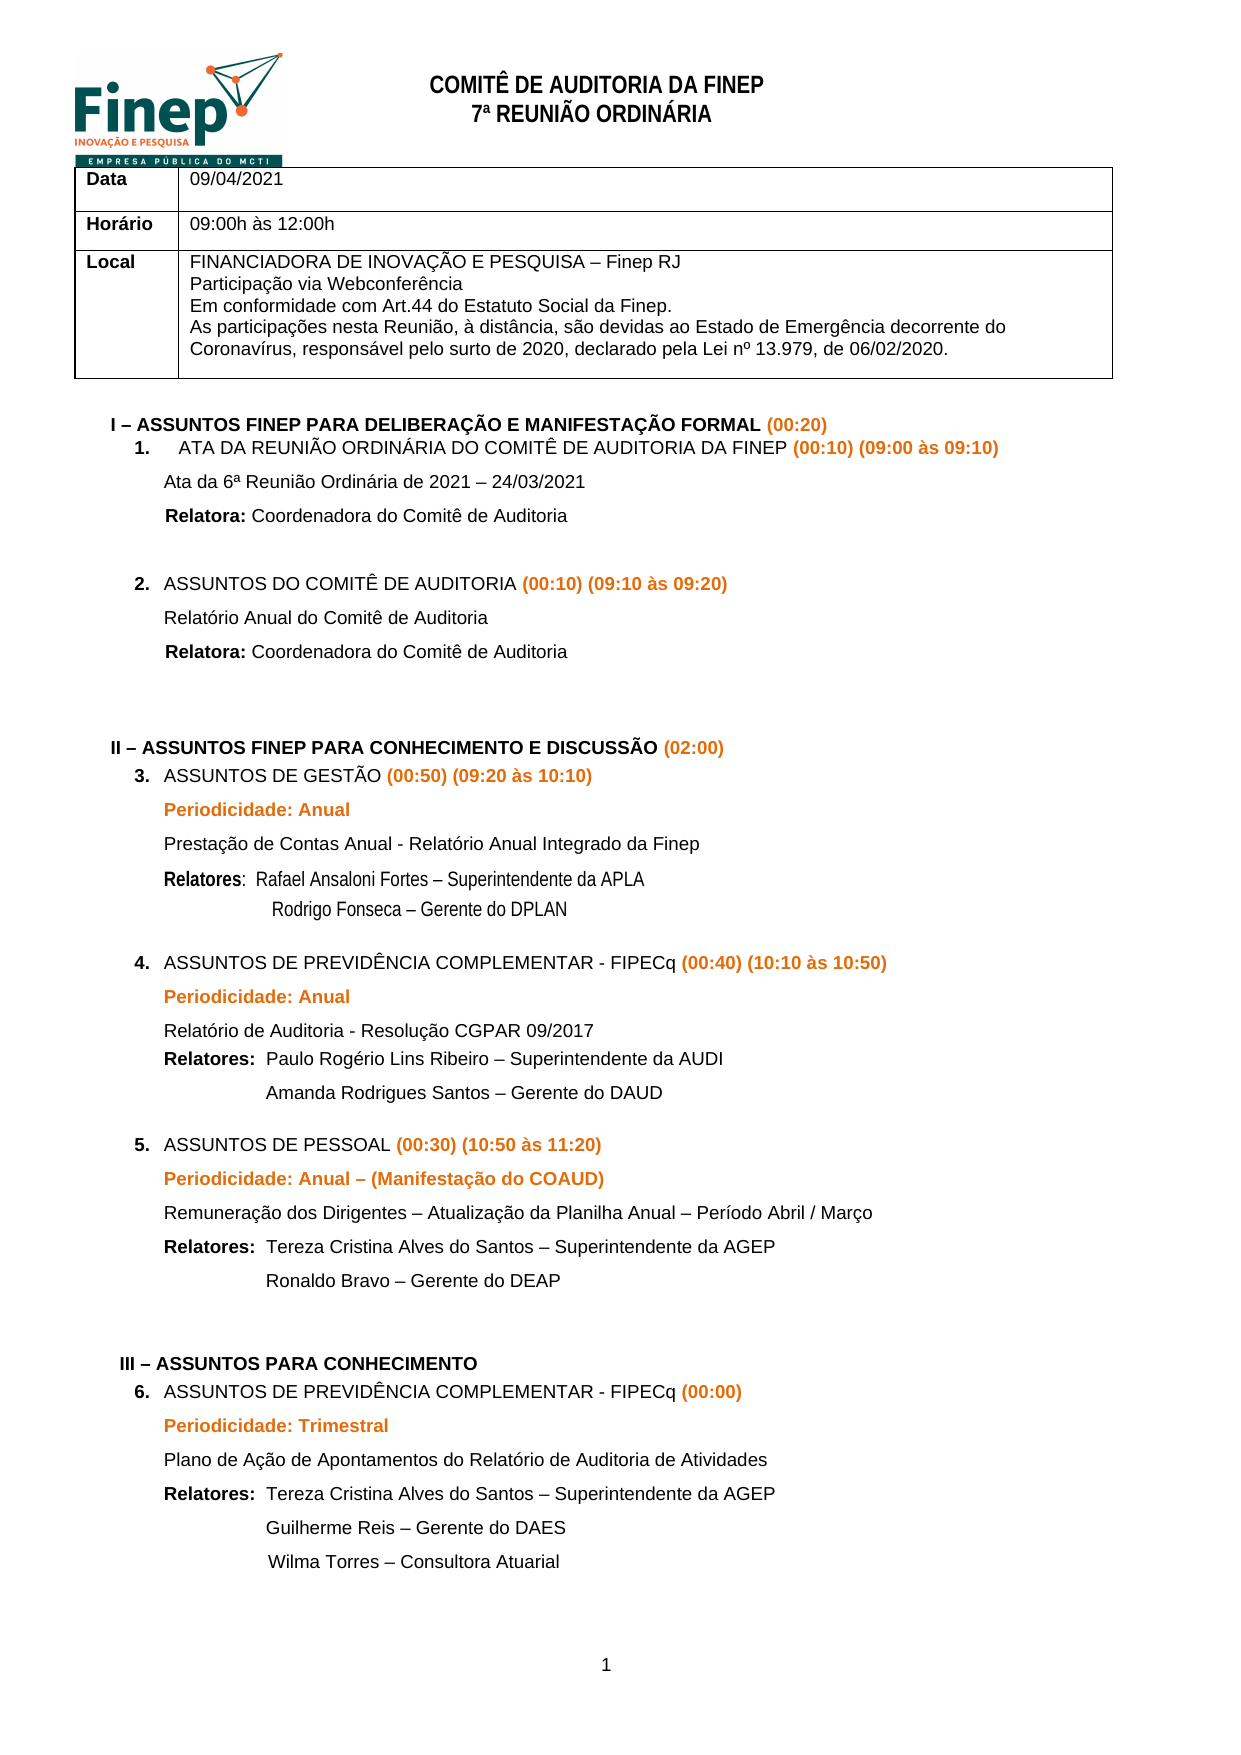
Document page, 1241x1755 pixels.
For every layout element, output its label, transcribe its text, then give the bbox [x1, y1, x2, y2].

table_header 09/04/2021 [179, 168, 1112, 211]
table_cell Horário [76, 212, 178, 250]
list ASSUNTOS DE GESTÃO (00:50) (09:20 às 10:10) [134, 765, 1123, 787]
table_cell Local [76, 251, 178, 378]
text Plano de Ação de Apontamentos do Relatório de Auditoria de Atividades [164, 1449, 1123, 1471]
list ASSUNTOS DE PREVIDÊNCIA COMPLEMENTAR - FIPECq (00:40) (10:10 às 10:50) [134, 952, 1123, 973]
table_header Data [76, 168, 178, 211]
list Rodrigo Fonseca – Gerente do DPLAN [90, 897, 1137, 921]
text Relatório Anual do Comitê de Auditoria [164, 607, 1123, 629]
list ASSUNTOS DE PREVIDÊNCIA COMPLEMENTAR - FIPECq (00:00) [134, 1381, 1123, 1402]
text Relatores: Tereza Cristina Alves do Santos – Superintendente da AGEP [164, 1236, 1123, 1257]
list ASSUNTOS DO COMITÊ DE AUDITORIA (00:10) (09:10 às 09:20) [134, 573, 1123, 595]
table_cell 09:00h às 12:00h [179, 212, 1112, 250]
text Ronaldo Bravo – Gerente do DEAP [164, 1269, 1123, 1291]
text Periodicidade: Trimestral [164, 1415, 1123, 1436]
text I – ASSUNTOS FINEP PARA DELIBERAÇÃO E MANIFESTAÇÃO FORMAL (00:20) [75, 408, 1123, 437]
table_cell FINANCIADORA DE INOVAÇÃO E PESQUISA – Finep RJ Participação via Webconferência Em conformidade com Art.44 do Estatuto Social da Finep. As participações nesta Reunião, à distância, são devidas ao Estado de Emergência decorrente do Coronavírus, responsável pelo surto de 2020, declarado pela Lei nº 13.979, de 06/02/2020. [179, 251, 1112, 378]
text Periodicidade: Anual [164, 986, 1123, 1007]
list ATA DA REUNIÃO ORDINÁRIA DO COMITÊ DE AUDITORIA DA FINEP (00:10) (09:00 às 09:10) [134, 437, 1123, 458]
text Periodicidade: Anual – (Manifestação do COAUD) [164, 1167, 1123, 1189]
list Relatório de Auditoria - Resolução CGPAR 09/2017 [146, 1020, 1137, 1041]
text Remuneração dos Dirigentes – Atualização da Planilha Anual – Período Abril / Março [164, 1201, 1123, 1223]
text Relatores: Paulo Rogério Lins Ribeiro – Superintendente da AUDI [164, 1047, 1123, 1069]
text III – ASSUNTOS PARA CONHECIMENTO [119, 1353, 1123, 1374]
text Guilherme Reis – Gerente do DAES [164, 1517, 1123, 1539]
text Wilma Torres – Consultora Atuarial [164, 1551, 1123, 1573]
text Relatora: Coordenadora do Comitê de Auditoria [165, 505, 1123, 527]
text Relatores: Tereza Cristina Alves do Santos – Superintendente da AGEP [164, 1483, 1123, 1504]
list Relatores: Rafael Ansaloni Fortes – Superintendente da APLA [75, 867, 1137, 891]
text II – ASSUNTOS FINEP PARA CONHECIMENTO E DISCUSSÃO (02:00) [93, 737, 1123, 759]
text Ata da 6ª Reunião Ordinária de 2021 – 24/03/2021 [146, 471, 1123, 492]
list ASSUNTOS DE PESSOAL (00:30) (10:50 às 11:20) [134, 1133, 1123, 1155]
text Prestação de Contas Anual - Relatório Anual Integrado da Finep [164, 833, 1123, 855]
text Amanda Rodrigues Santos – Gerente do DAUD [164, 1082, 1123, 1103]
text Relatora: Coordenadora do Comitê de Auditoria [165, 641, 1123, 663]
text Periodicidade: Anual [164, 799, 1123, 821]
